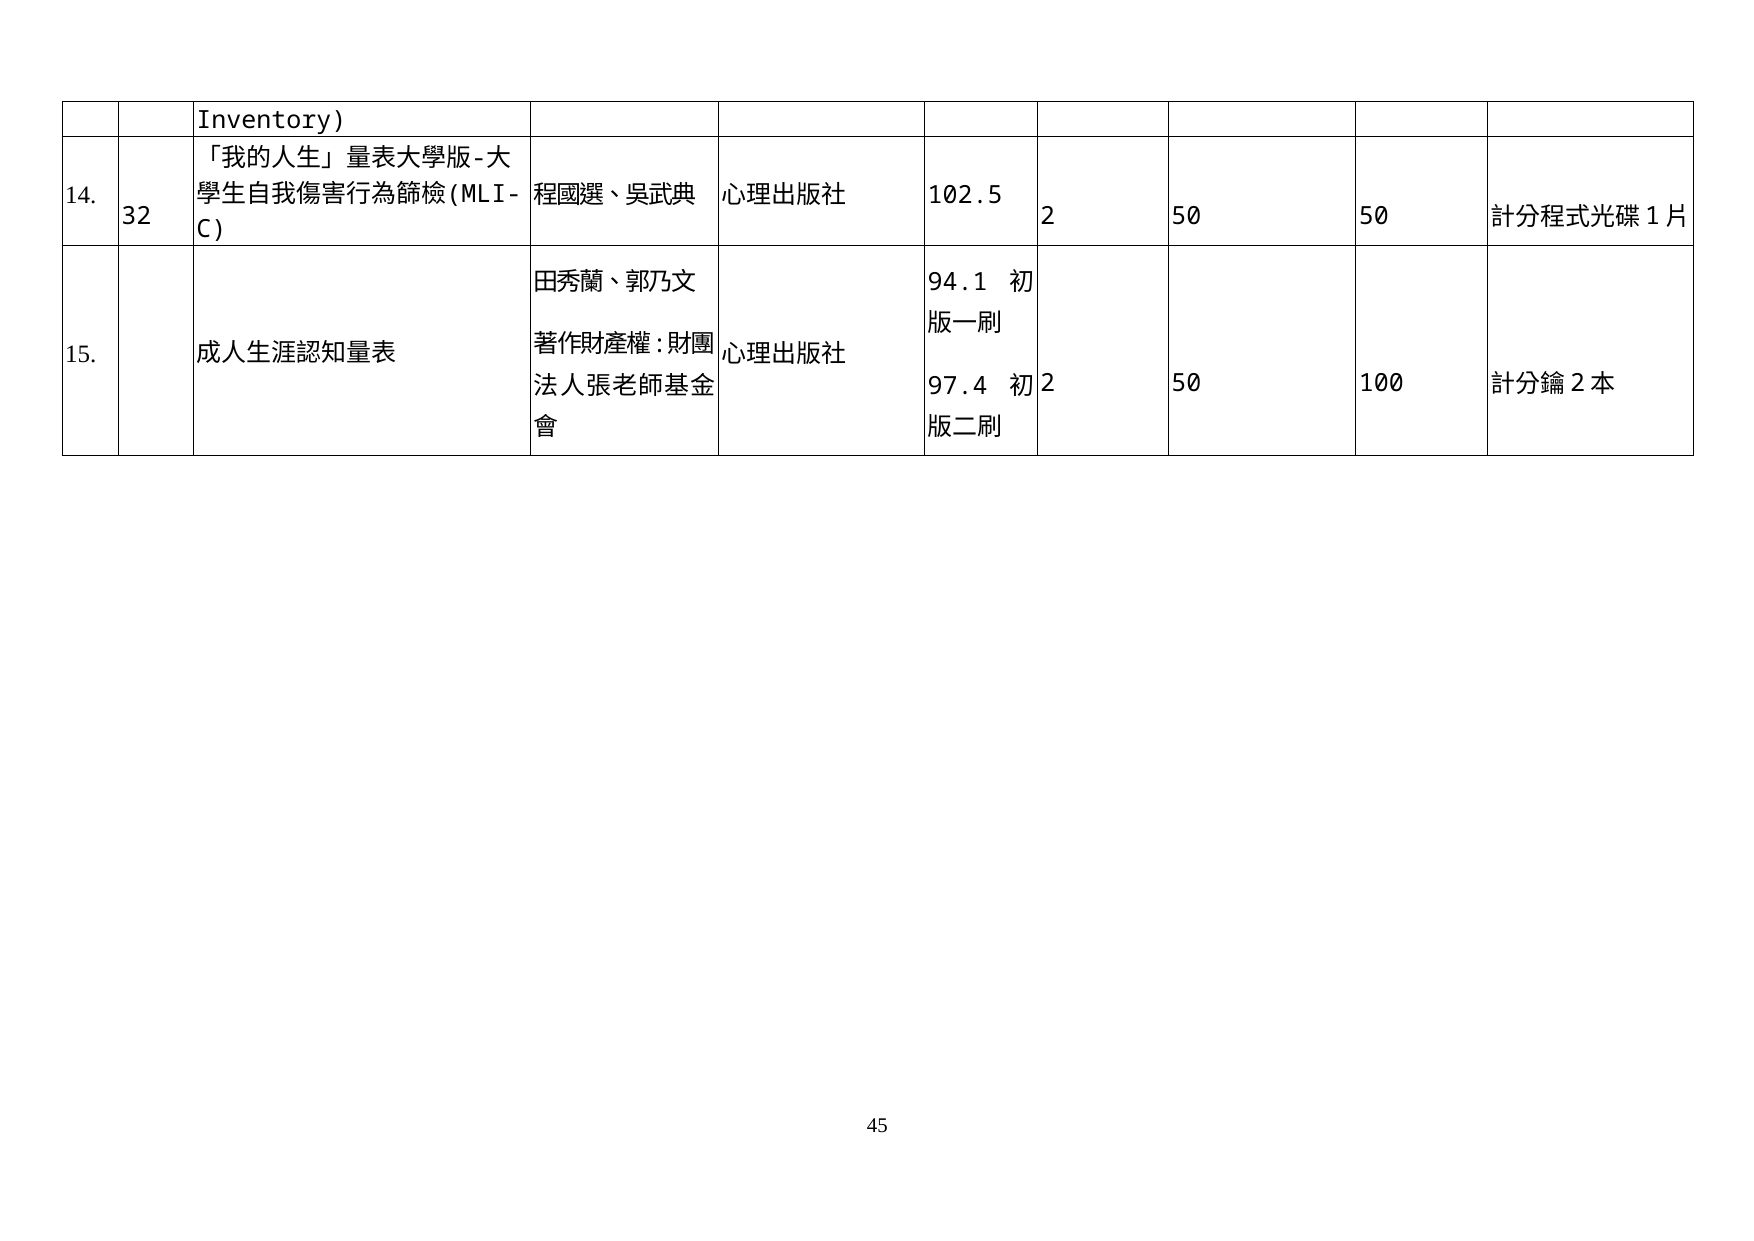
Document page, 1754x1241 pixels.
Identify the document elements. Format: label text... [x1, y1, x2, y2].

table_cell [119, 102, 193, 136]
table_cell [719, 102, 924, 136]
table_cell [63, 102, 118, 136]
table_cell 102.5 [925, 137, 1037, 245]
table_cell 程國選、吳武典 [531, 137, 718, 245]
table_cell 「我的人生」量表大學版-大學生自我傷害行為篩檢(MLI-C) [194, 137, 530, 245]
table_cell 2 [1038, 137, 1168, 245]
table_cell 田秀蘭、郭乃文 著作財產權:財團法人張老師基金會 [531, 246, 718, 454]
table_cell 成人生涯認知量表 [194, 246, 530, 454]
table_cell 心理出版社 [719, 137, 924, 245]
table_cell 94.1初版一刷 97.4初版二刷 [925, 246, 1037, 454]
table_cell 心理出版社 [719, 246, 924, 454]
table_cell 2 [1038, 246, 1168, 454]
table_cell Inventory) [194, 102, 530, 136]
table_cell [1356, 102, 1487, 136]
table_cell 32 [119, 137, 193, 245]
table_cell [63, 246, 118, 454]
table_cell [1488, 102, 1693, 136]
table_cell [63, 137, 118, 245]
table_cell 計分鑰2本 [1488, 246, 1693, 454]
table_cell 100 [1356, 246, 1487, 454]
table_cell 50 [1169, 137, 1355, 245]
table_cell 計分程式光碟1片 [1488, 137, 1693, 245]
table_cell 50 [1169, 246, 1355, 454]
table_cell 50 [1356, 137, 1487, 245]
table_cell [1169, 102, 1355, 136]
table_cell [119, 246, 193, 454]
table_cell [1038, 102, 1168, 136]
table_cell [925, 102, 1037, 136]
table_cell [531, 102, 718, 136]
